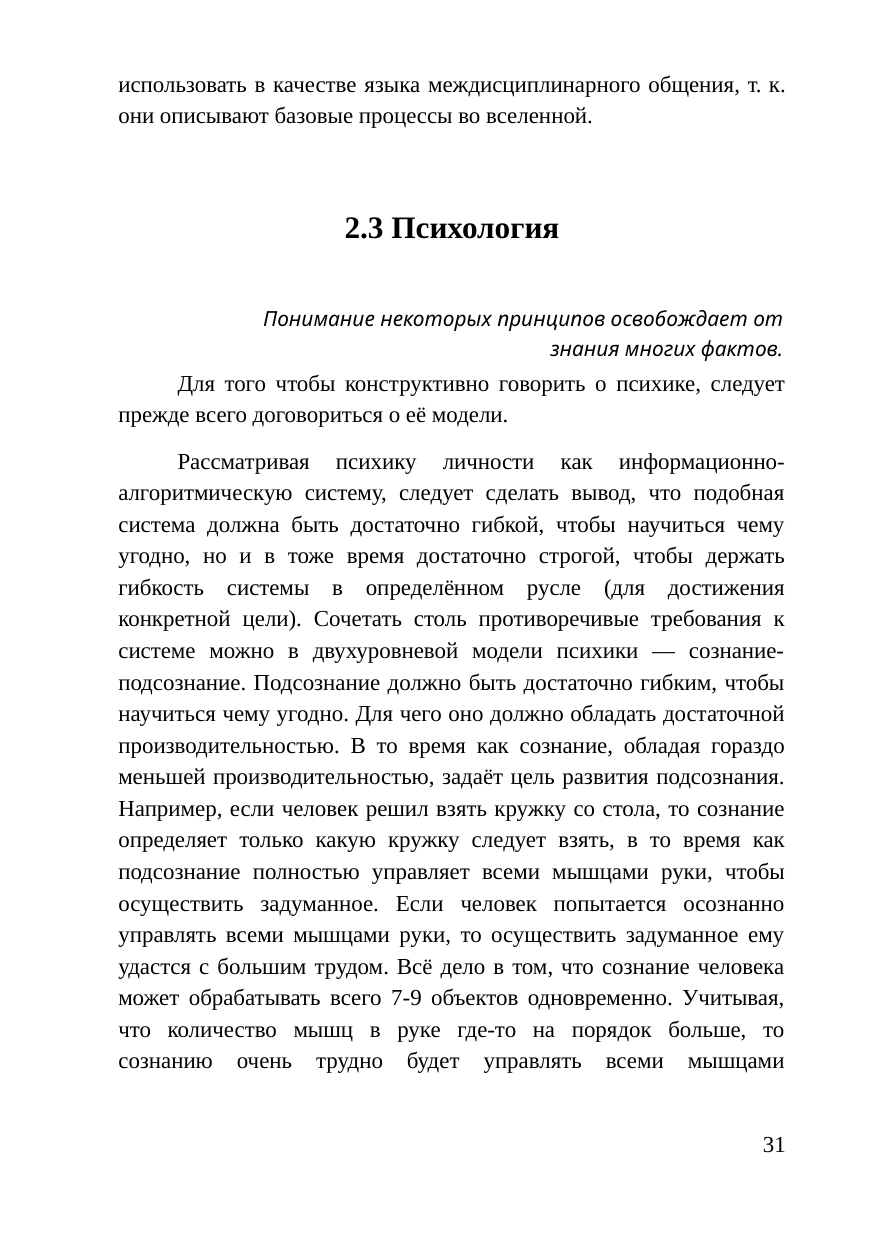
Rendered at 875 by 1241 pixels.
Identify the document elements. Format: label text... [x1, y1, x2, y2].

text Рассматривая психику личности как информационно-алгоритмическую систему, следует сделать вывод, что подобная система должна быть достаточно гибкой, чтобы научиться чему угодно, но и в тоже время достаточно строгой, чтобы держать гибкость системы в определённом русле (для достижения конкретной цели). Сочетать столь противоречивые требования к системе можно в двухуровневой модели психики — сознание-подсознание. Подсознание должно быть достаточно гибким, чтобы научиться чему угодно. Для чего оно должно обладать достаточной производительностью. В то время как сознание, обладая гораздо меньшей производительностью, задаёт цель развития подсознания. Например, если человек решил взять кружку со стола, то сознание определяет только какую кружку следует взять, в то время как подсознание полностью управляет всеми мышцами руки, чтобы осуществить задуманное. Если человек попытается осознанно управлять всеми мышцами руки, то осуществить задуманное ему удастся с большим трудом. Всё дело в том, что сознание человека может обрабатывать всего 7-9 объектов одновременно. Учитывая, что количество мышц в руке где-то на порядок больше, то сознанию очень трудно будет управлять всеми мышцами [118, 448, 786, 1074]
text Понимание некоторых принципов освобождает от знания многих фактов. [207, 304, 786, 362]
subtitle 2.3 Психология [118, 209, 786, 245]
text Для того чтобы конструктивно говорить о психике, следует прежде всего договориться о её модели. [118, 370, 786, 428]
text использовать в качестве языка междисциплинарного общения, т. к. они описывают базовые процессы во вселенной. [118, 71, 786, 129]
